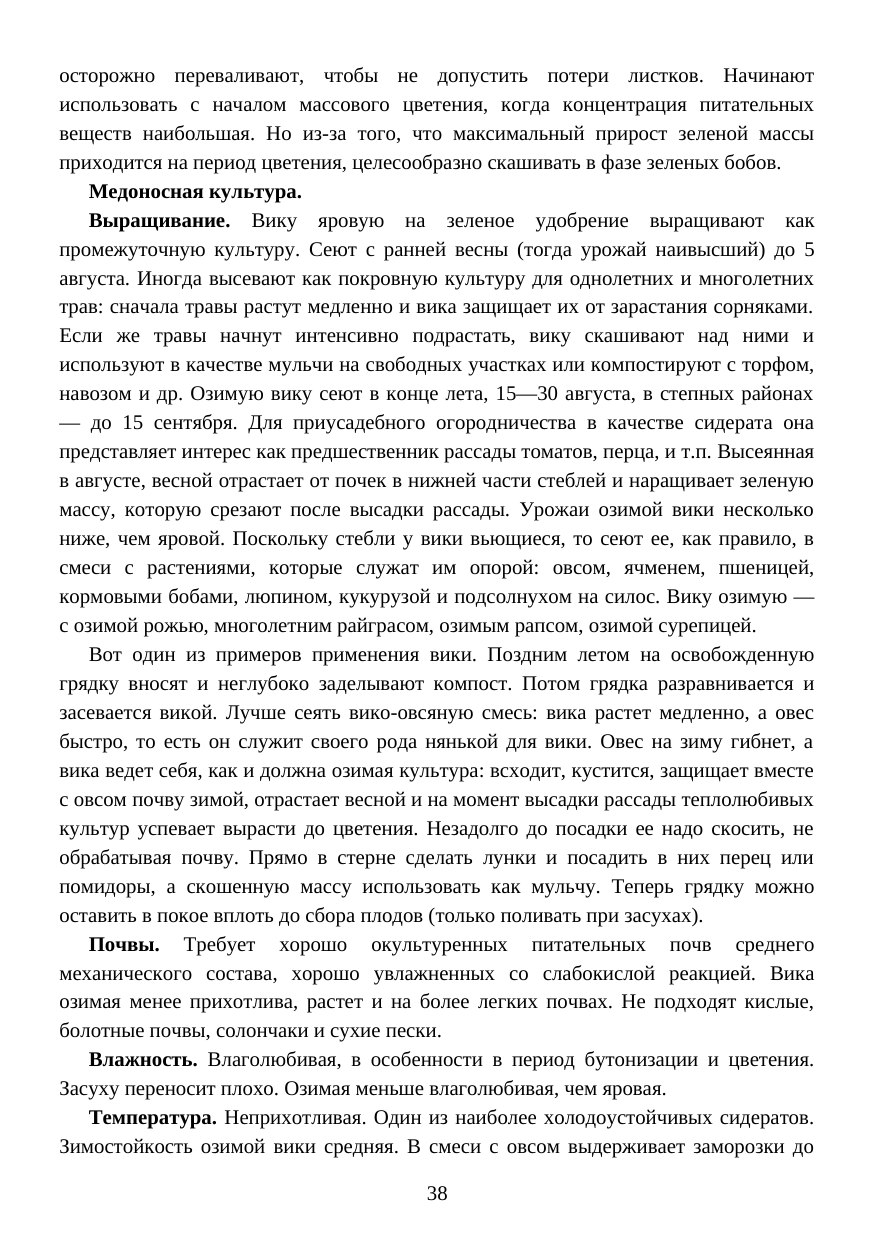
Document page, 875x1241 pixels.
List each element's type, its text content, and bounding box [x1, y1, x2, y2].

text Температура. Неприхотливая. Один из наиболее холодоустойчивых сидератов. Зимостойкость озимой вики средняя. В смеси с овсом выдерживает заморозки до [59, 1102, 815, 1159]
text Почвы. Требует хорошо окультуренных питательных почв среднего механического состава, хорошо увлажненных со слабокислой реакцией. Вика озимая менее прихотлива, растет и на более легких почвах. Не подходят кислые, болотные почвы, солончаки и сухие пески. [59, 928, 815, 1044]
text Выращивание. Вику яровую на зеленое удобрение выращивают как промежуточную культуру. Сеют с ранней весны (тогда урожай наивысший) до 5 августа. Иногда высевают как покровную культуру для однолетних и многолетних трав: сначала травы растут медленно и вика защищает их от зарастания сорняками. Если же травы начнут интенсивно подрастать, вику скашивают над ними и используют в качестве мульчи на свободных участках или компостируют с торфом, навозом и др. Озимую вику сеют в конце лета, 15—30 августа, в степных районах — до 15 сентября. Для приусадебного огородничества в качестве сидерата она представляет интерес как предшественник рассады томатов, перца, и т.п. Высеянная в августе, весной отрастает от почек в нижней части стеблей и наращивает зеленую массу, которую срезают после высадки рассады. Урожаи озимой вики несколько ниже, чем яровой. Поскольку стебли у вики вьющиеся, то сеют ее, как правило, в смеси с растениями, которые служат им опорой: овсом, ячменем, пшеницей, кормовыми бобами, люпином, кукурузой и подсолнухом на силос. Вику озимую — с озимой рожью, многолетним райграсом, озимым рапсом, озимой сурепицей. [59, 204, 815, 638]
text осторожно переваливают, чтобы не допустить потери листков. Начинают использовать с началом массового цветения, когда концентрация питательных веществ наибольшая. Но из-за того, что максимальный прирост зеленой массы приходится на период цветения, целесообразно скашивать в фазе зеленых бобов. [59, 59, 815, 175]
text Медоносная культура. [59, 175, 815, 204]
text Вот один из примеров применения вики. Поздним летом на освобожденную грядку вносят и неглубоко заделывают компост. Потом грядка разравнивается и засевается викой. Лучше сеять вико-овсяную смесь: вика растет медленно, а овес быстро, то есть он служит своего рода нянькой для вики. Овес на зиму гибнет, а вика ведет себя, как и должна озимая культура: всходит, кустится, защищает вместе с овсом почву зимой, отрастает весной и на момент высадки рассады теплолюбивых культур успевает вырасти до цветения. Незадолго до посадки ее надо скосить, не обрабатывая почву. Прямо в стерне сделать лунки и посадить в них перец или помидоры, а скошенную массу использовать как мульчу. Теперь грядку можно оставить в покое вплоть до сбора плодов (только поливать при засухах). [59, 638, 815, 928]
text Влажность. Влаголюбивая, в особенности в период бутонизации и цветения. Засуху переносит плохо. Озимая меньше влаголюбивая, чем яровая. [59, 1044, 815, 1102]
